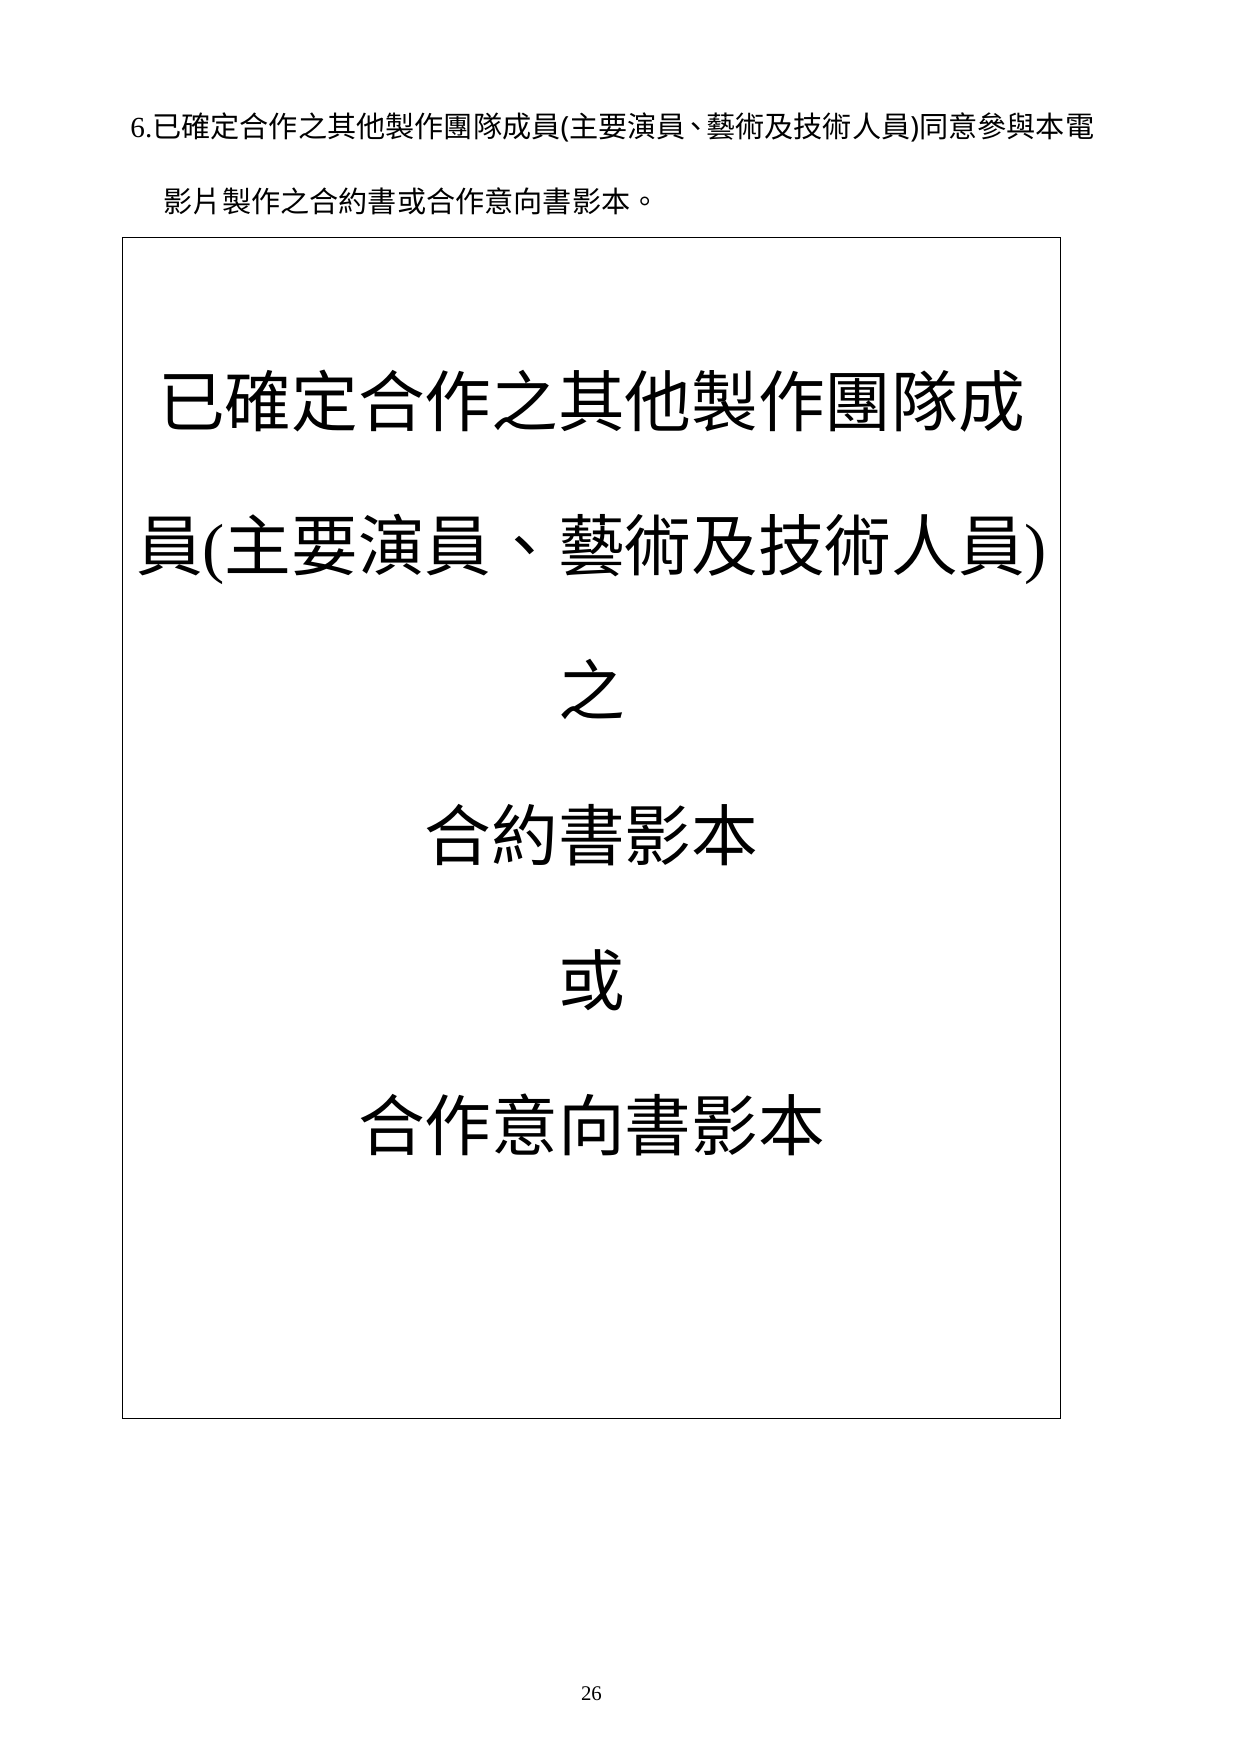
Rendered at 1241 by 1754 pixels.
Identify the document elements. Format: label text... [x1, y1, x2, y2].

text 6.已確定合作之其他製作團隊成員(主要演員、藝術及技術人員)同意參與本電影片製作之合約書或合作意向書影本。 [130, 87, 1094, 237]
table_header 已確定合作之其他製作團隊成員(主要演員、藝術及技術人員) 之 合約書影本 或 合作意向書影本 [123, 238, 1060, 1418]
